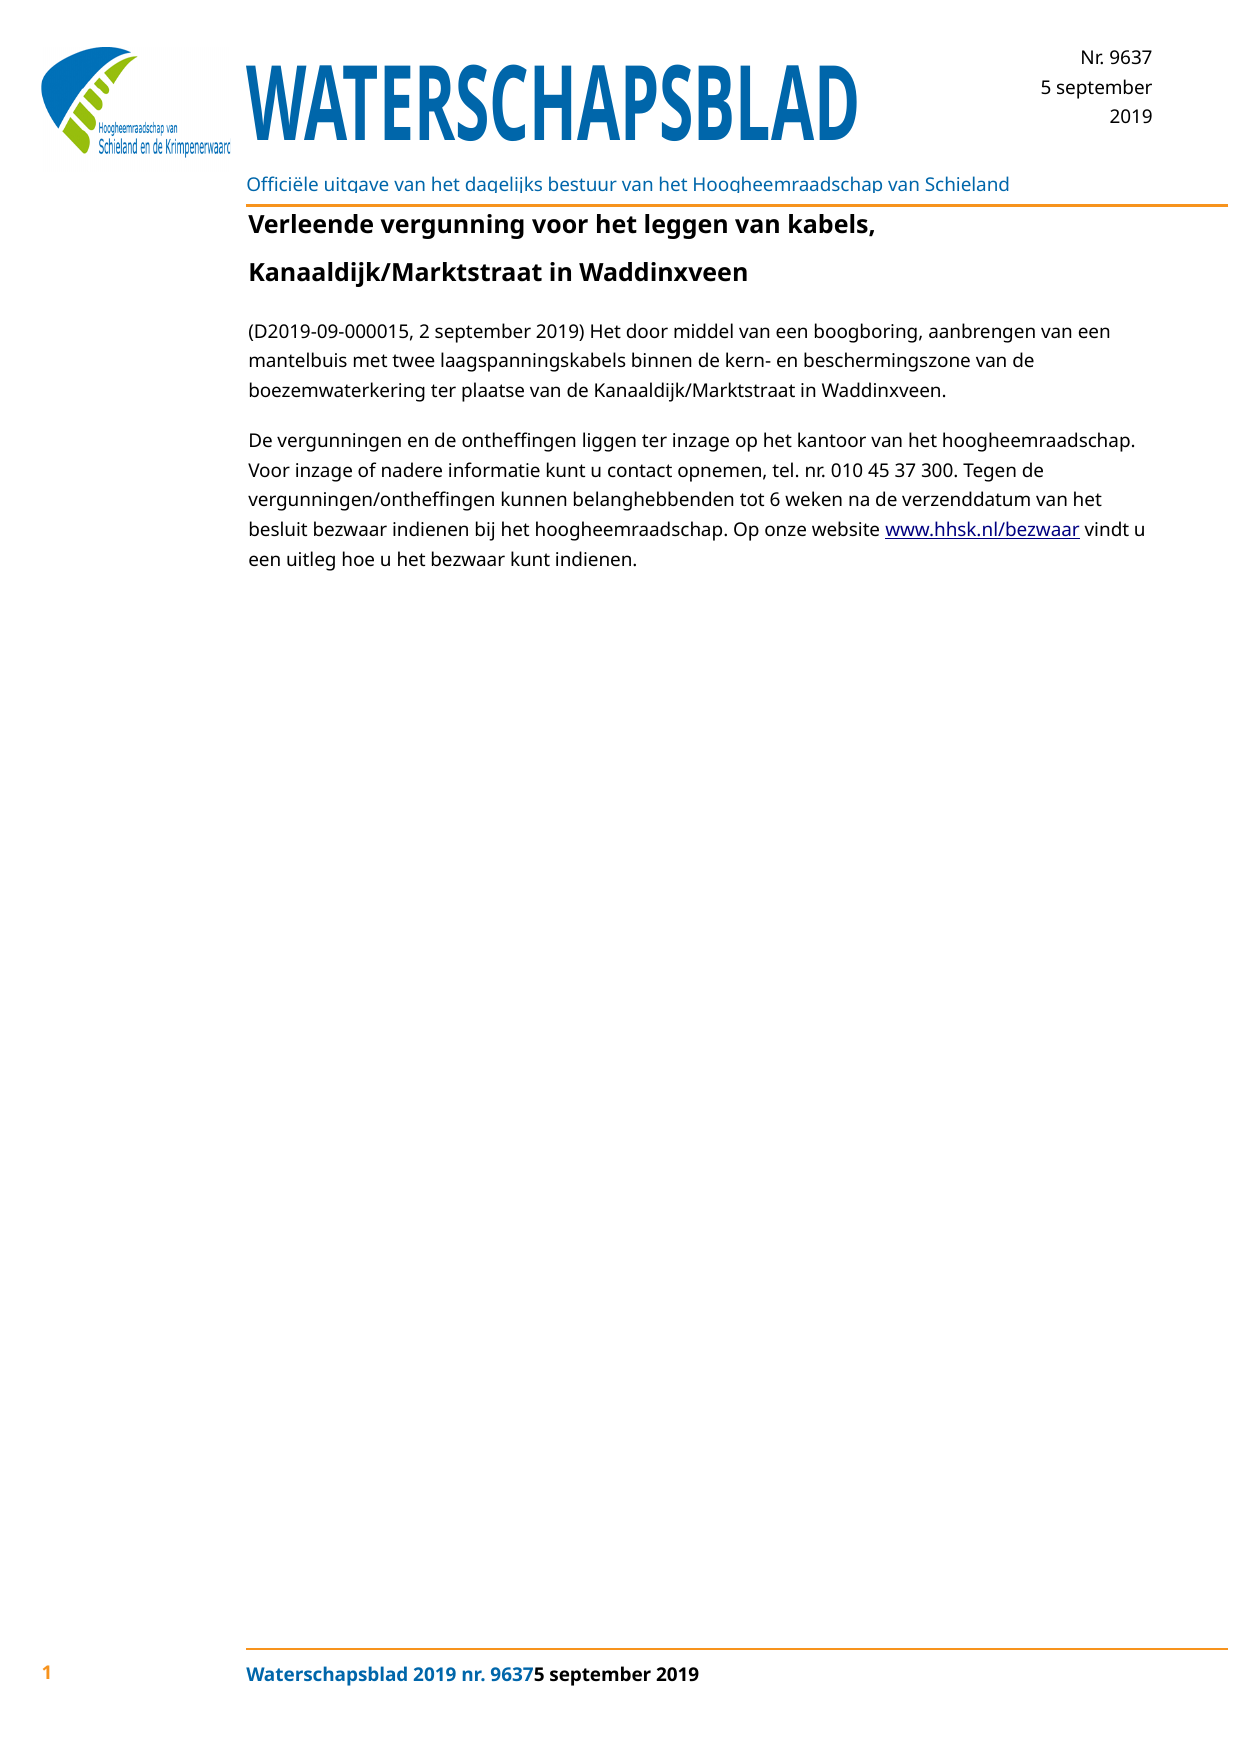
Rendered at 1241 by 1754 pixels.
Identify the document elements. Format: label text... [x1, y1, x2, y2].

picture [41, 47, 231, 172]
text (D2019-09-000015, 2 september 2019) Het door middel van een boogboring, aanbrengen van een mantelbuis met twee laagspanningskabels binnen de kern- en beschermingszone van de boezemwaterkering ter plaatse van de Kanaaldijk/Marktstraat in Waddinxveen. [248, 318, 1152, 403]
text Verleende vergunning voor het leggen van kabels, Kanaaldijk/Marktstraat in Waddinxveen [248, 207, 1152, 288]
text De vergunningen en de ontheffingen liggen ter inzage op het kantoor van het hoogheemraadschap. Voor inzage of nadere informatie kunt u contact opnemen, tel. nr. 010 45 37 300. Tegen de vergunningen/ontheffingen kunnen belanghebbenden tot 6 weken na de verzenddatum van het besluit bezwaar indienen bij het hoogheemraadschap. Op onze website www.hhsk.nl/bezwaar vindt u een uitleg hoe u het bezwaar kunt indienen. [248, 427, 1152, 572]
